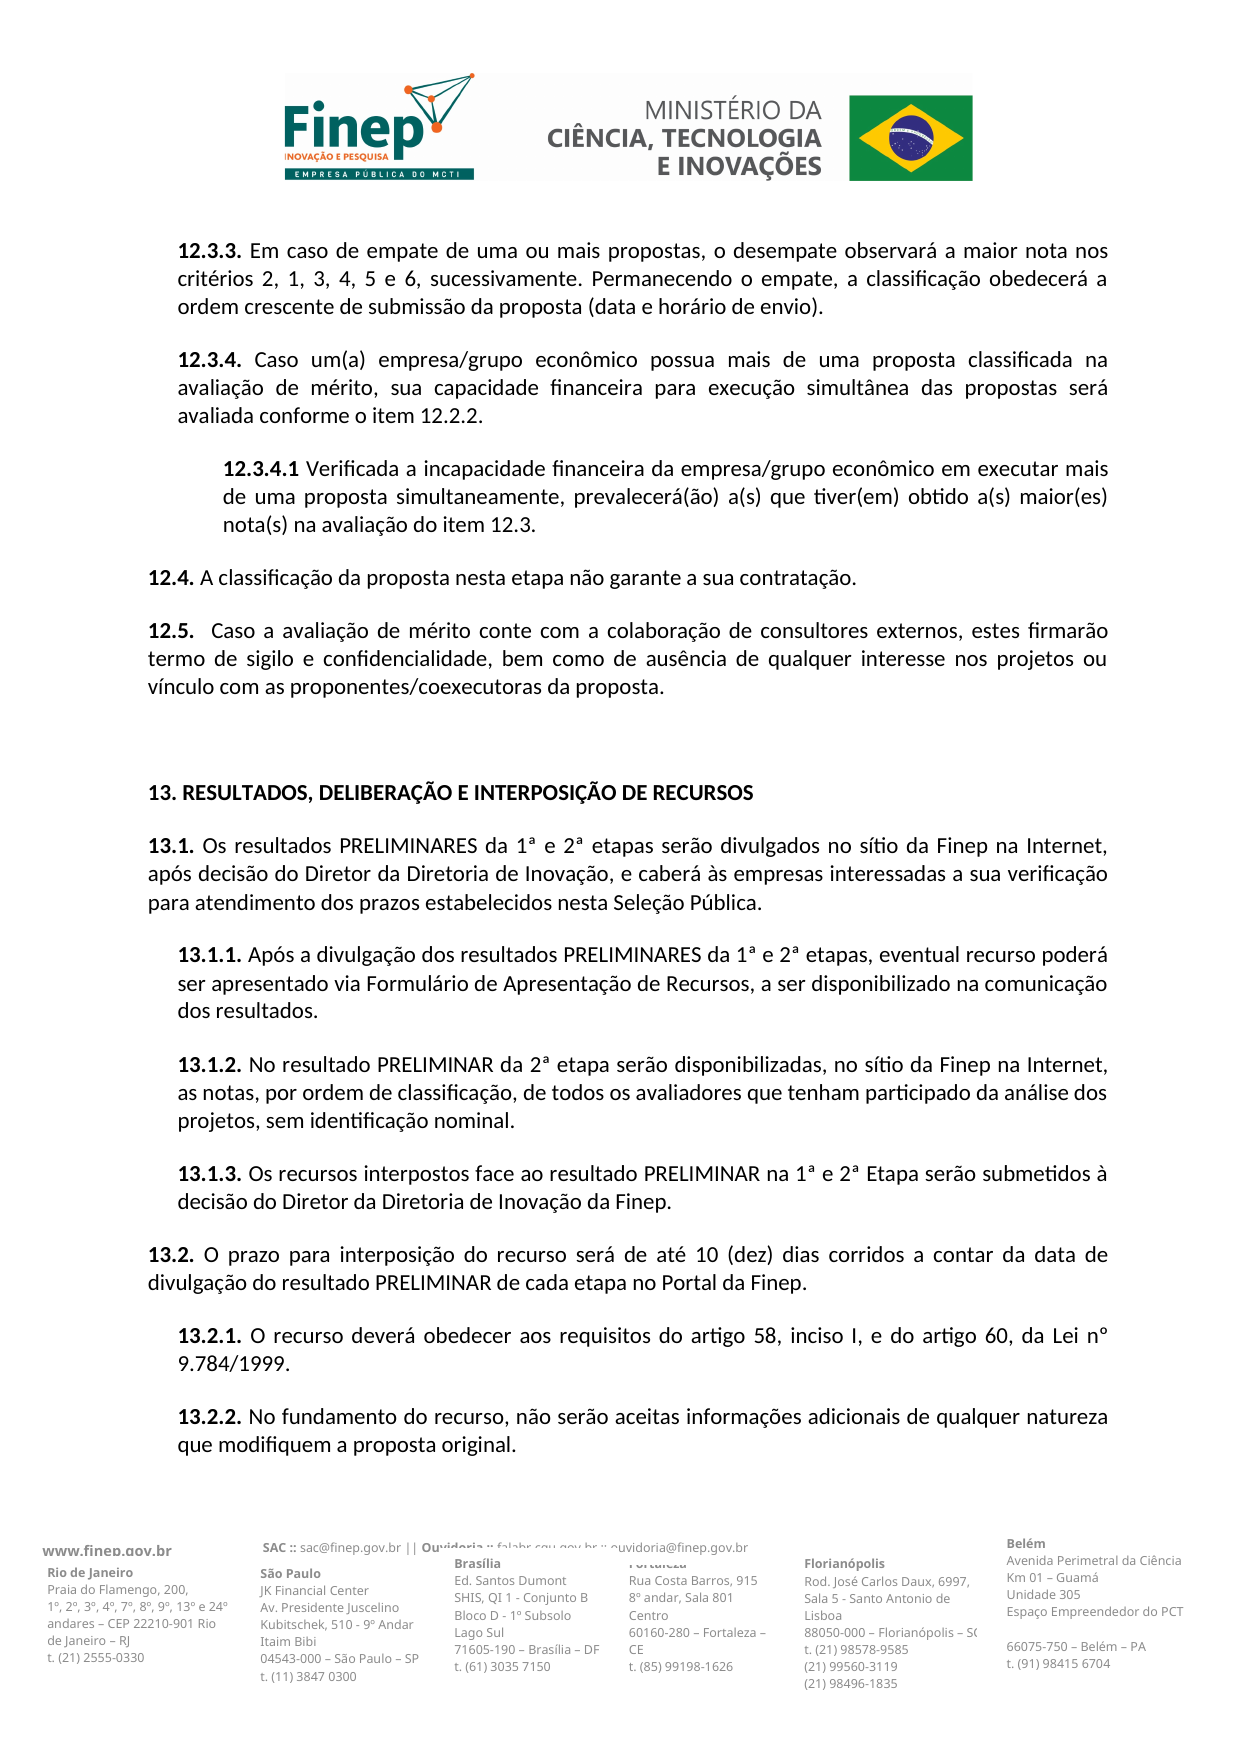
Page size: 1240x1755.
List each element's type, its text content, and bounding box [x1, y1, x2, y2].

text 13.2. O prazo para interposição do recurso será de até 10 (dez) dias corridos a contar da data de divulgação do resultado PRELIMINAR de cada etapa no Portal da Finep. [148, 1240, 1110, 1296]
text 13.2.1. O recurso deverá obedecer aos requisitos do artigo 58, inciso I, e do artigo 60, da Lei nº 9.784/1999. [177, 1321, 1110, 1377]
text 13.1.3. Os recursos interpostos face ao resultado PRELIMINAR na 1ª e 2ª Etapa serão submetidos à decisão do Diretor da Diretoria de Inovação da Finep. [177, 1159, 1110, 1215]
text 12.3.4. Caso um(a) empresa/grupo econômico possua mais de uma proposta classificada na avaliação de mérito, sua capacidade financeira para execução simultânea das propostas será avaliada conforme o item 12.2.2. [177, 345, 1110, 429]
text 13.1. Os resultados PRELIMINARES da 1ª e 2ª etapas serão divulgados no sítio da Finep na Internet, após decisão do Diretor da Diretoria de Inovação, e caberá às empresas interessadas a sua verificação para atendimento dos prazos estabelecidos nesta Seleção Pública. [148, 832, 1110, 916]
text 12.5. Caso a avaliação de mérito conte com a colaboração de consultores externos, estes firmarão termo de sigilo e confidencialidade, bem como de ausência de qualquer interesse nos projetos ou vínculo com as proponentes/coexecutoras da proposta. [148, 616, 1110, 701]
text 13.2.2. No fundamento do recurso, não serão aceitas informações adicionais de qualquer natureza que modifiquem a proposta original. [177, 1402, 1110, 1458]
text 12.4. A classificação da proposta nesta etapa não garante a sua contratação. [148, 563, 1110, 591]
text 13. RESULTADOS, DELIBERAÇÃO E INTERPOSIÇÃO DE RECURSOS [148, 778, 1110, 807]
text 12.3.3. Em caso de empate de uma ou mais propostas, o desempate observará a maior nota nos critérios 2, 1, 3, 4, 5 e 6, sucessivamente. Permanecendo o empate, a classificação obedecerá a ordem crescente de submissão da proposta (data e horário de envio). [177, 236, 1110, 320]
text 13.1.1. Após a divulgação dos resultados PRELIMINARES da 1ª e 2ª etapas, eventual recurso poderá ser apresentado via Formulário de Apresentação de Recursos, a ser disponibilizado na comunicação dos resultados. [177, 941, 1110, 1025]
text 12.3.4.1 Verificada a incapacidade financeira da empresa/grupo econômico em executar mais de uma proposta simultaneamente, prevalecerá(ão) a(s) que tiver(em) obtido a(s) maior(es) nota(s) na avaliação do item 12.3. [223, 454, 1110, 538]
text 13.1.2. No resultado PRELIMINAR da 2ª etapa serão disponibilizadas, no sítio da Finep na Internet, as notas, por ordem de classificação, de todos os avaliadores que tenham participado da análise dos projetos, sem identificação nominal. [177, 1050, 1110, 1134]
